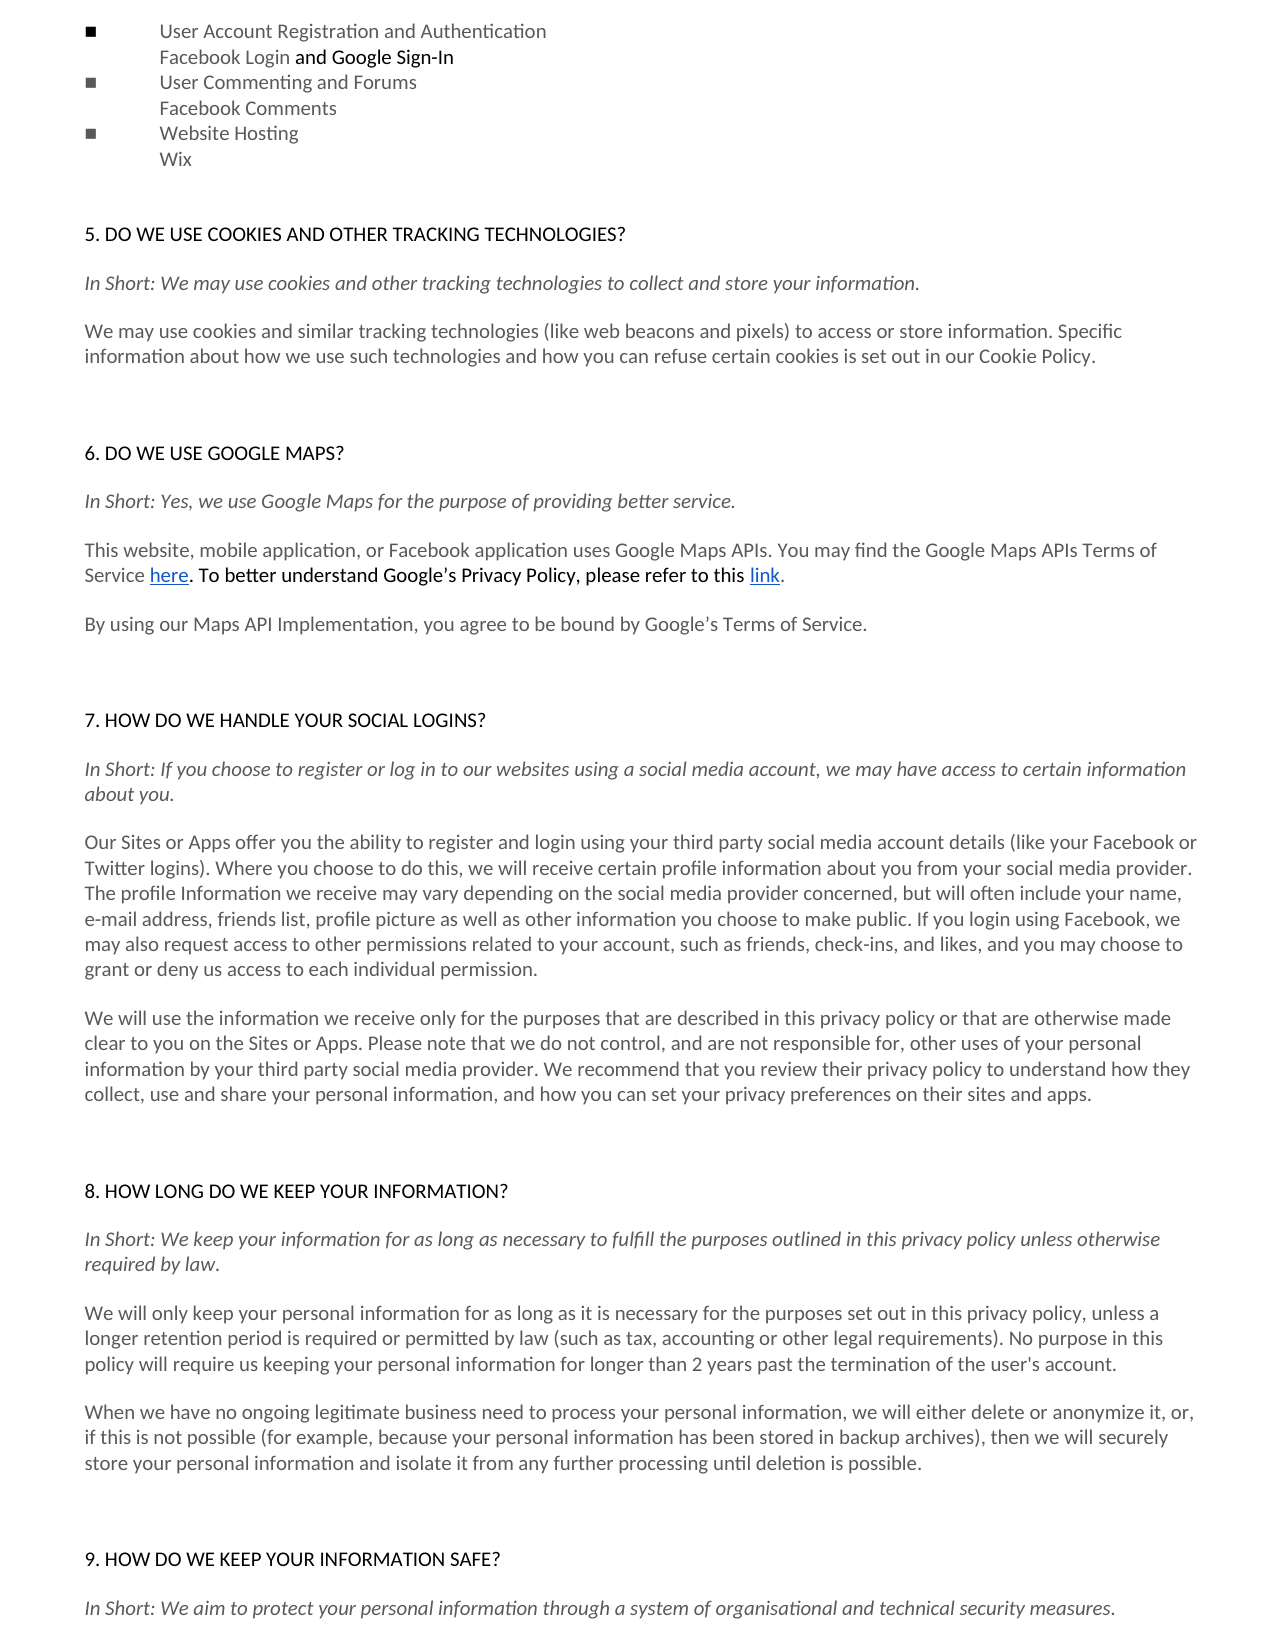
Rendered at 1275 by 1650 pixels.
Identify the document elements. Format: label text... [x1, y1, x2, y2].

text We will use the information we receive only for the purposes that are described in this privacy policy or that are otherwise made clear to you on the Sites or Apps. Please note that we do not control, and are not responsible for, other uses of your personal information by your third party social media provider. We recommend that you review their privacy policy to understand how they collect, use and share your personal information, and how you can set your privacy preferences on their sites and apps. [84, 1005, 1200, 1107]
text By using our Maps API Implementation, you agree to be bound by Google’s Terms of Service. [84, 611, 1200, 636]
text Our Sites or Apps offer you the ability to register and login using your third party social media account details (like your Facebook or Twitter logins). Where you choose to do this, we will receive certain profile information about you from your social media provider. The profile Information we receive may vary depending on the social media provider concerned, but will often include your name, e-mail address, friends list, profile picture as well as other information you choose to make public. If you login using Facebook, we may also request access to other permissions related to your account, such as friends, check-ins, and likes, and you may choose to grant or deny us access to each individual permission. [84, 829, 1200, 982]
text 9. HOW DO WE KEEP YOUR INFORMATION SAFE? [84, 1547, 1200, 1572]
text When we have no ongoing legitimate business need to process your personal information, we will either delete or anonymize it, or, if this is not possible (for example, because your personal information has been stored in backup archives), then we will securely store your personal information and isolate it from any further processing until deletion is possible. [84, 1399, 1200, 1475]
list Website Hosting Wix [84, 120, 1200, 171]
text We will only keep your personal information for as long as it is necessary for the purposes set out in this privacy policy, unless a longer retention period is required or permitted by law (such as tax, accounting or other legal requirements). No purpose in this policy will require us keeping your personal information for longer than 2 years past the termination of the user's account. [84, 1300, 1200, 1376]
text 6. DO WE USE GOOGLE MAPS? [84, 440, 1200, 466]
text In Short: We may use cookies and other tracking technologies to collect and store your information. [84, 270, 1200, 295]
text In Short: We keep your information for as long as necessary to fulfill the purposes outlined in this privacy policy unless otherwise required by law. [84, 1226, 1200, 1277]
text In Short: We aim to protect your personal information through a system of organisational and technical security measures. [84, 1595, 1200, 1620]
text 8. HOW LONG DO WE KEEP YOUR INFORMATION? [84, 1178, 1200, 1203]
text This website, mobile application, or Facebook application uses Google Maps APIs. You may find the Google Maps APIs Terms of Service here. To better understand Google’s Privacy Policy, please refer to this link. [84, 537, 1200, 588]
list User Account Registration and Authentication Facebook Login and Google Sign-In [84, 19, 1200, 69]
text 7. HOW DO WE HANDLE YOUR SOCIAL LOGINS? [84, 707, 1200, 733]
text 5. DO WE USE COOKIES AND OTHER TRACKING TECHNOLOGIES? [84, 222, 1200, 247]
text We may use cookies and similar tracking technologies (like web beacons and pixels) to access or store information. Specific information about how we use such technologies and how you can refuse certain cookies is set out in our Cookie Policy. [84, 318, 1200, 369]
text In Short: Yes, we use Google Maps for the purpose of providing better service. [84, 489, 1200, 514]
text In Short: If you choose to register or log in to our websites using a social media account, we may have access to certain information about you. [84, 756, 1200, 807]
list User Commenting and Forums Facebook Comments [84, 69, 1200, 120]
